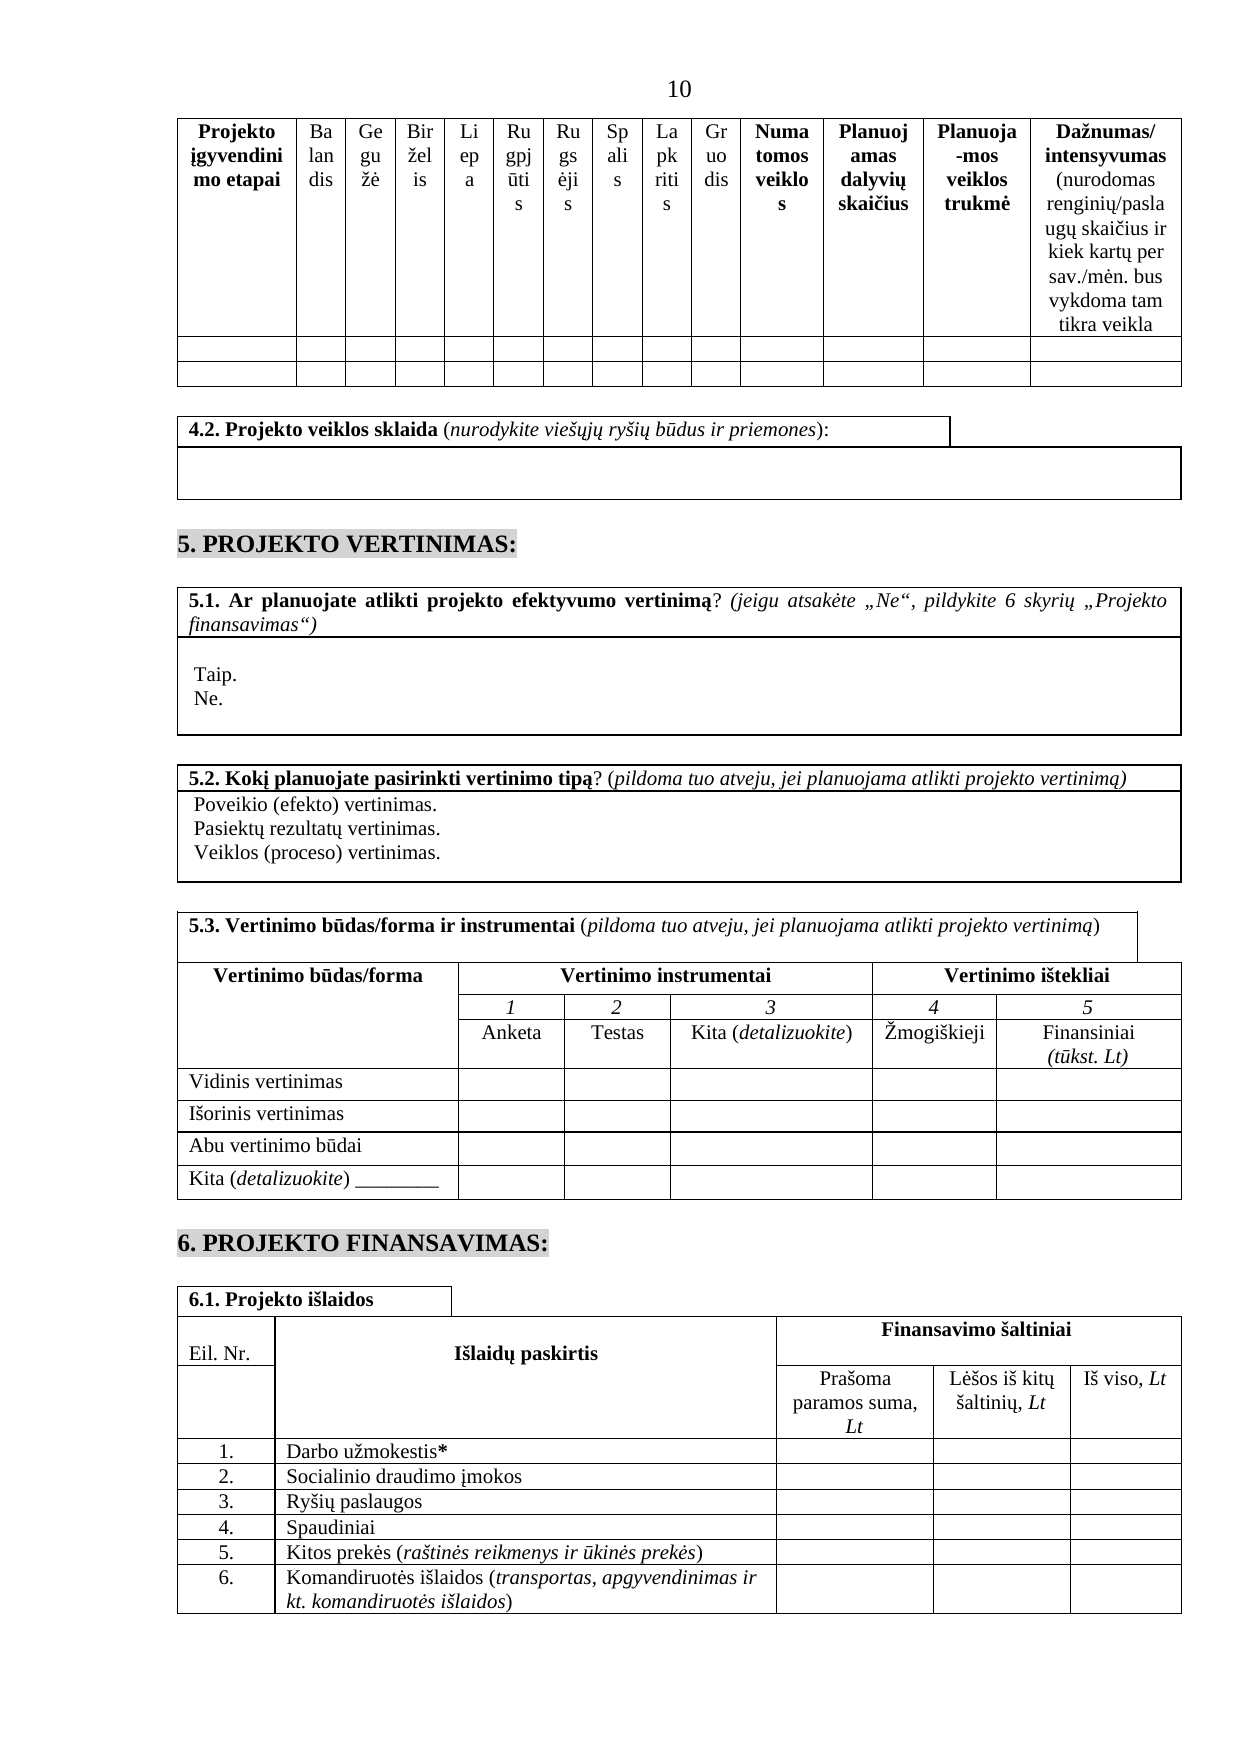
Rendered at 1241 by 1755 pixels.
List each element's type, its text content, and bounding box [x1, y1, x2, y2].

table_cell [178, 362, 296, 386]
table_cell [934, 1464, 1070, 1488]
table_cell Finansiniai (tūkst. Lt) [997, 1020, 1181, 1068]
table_cell Darbo užmokestis* [276, 1439, 776, 1463]
table_cell Išorinis vertinimas [178, 1101, 458, 1131]
table_cell [565, 1069, 670, 1100]
table_cell [671, 1101, 872, 1131]
table_header [933, 1286, 1070, 1316]
table_cell [873, 1101, 996, 1131]
table_cell [777, 1464, 933, 1488]
table_cell [997, 1069, 1181, 1100]
table_cell Kitos prekės (raštinės reikmenys ir ūkinės prekės) [276, 1540, 776, 1564]
table_cell Spalis [593, 119, 642, 336]
table_cell [824, 337, 923, 361]
table_header 6.1. Projekto išlaidos [178, 1287, 451, 1316]
table_header 5.2. Kokį planuojate pasirinkti vertinimo tipą? (pildoma tuo atveju, jei planuojama atlikti projekto vertinimą) [178, 766, 1180, 790]
table_cell Komandiruotės išlaidos (transportas, apgyvendinimas ir kt. komandiruotės išlaidos) [276, 1565, 776, 1613]
table_cell Dažnumas/ intensyvumas (nurodomas renginių/paslaugų skaičius ir kiek kartų per sav./mėn. bus vykdoma tam tikra veikla [1031, 119, 1181, 336]
table_cell [565, 1133, 670, 1165]
table_cell Taip. Ne. [178, 638, 1180, 734]
table_cell 4 [873, 995, 996, 1019]
table_cell 2. [178, 1464, 274, 1488]
table_cell [873, 1069, 996, 1100]
table_cell Gruodis [692, 119, 740, 336]
table_cell [1071, 1540, 1181, 1564]
table_cell [494, 337, 543, 361]
table_cell [671, 1166, 872, 1199]
table_cell Spaudiniai [276, 1515, 776, 1539]
table_cell Projekto įgyvendinimo etapai [178, 119, 296, 336]
table_cell Abu vertinimo būdai [178, 1133, 458, 1165]
table_cell [934, 1439, 1070, 1463]
table_cell Birželis [396, 119, 444, 336]
table_header 4.2. Projekto veiklos sklaida (nurodykite viešųjų ryšių būdus ir priemones): [178, 417, 949, 446]
table_cell [459, 1101, 564, 1131]
table_cell [544, 337, 592, 361]
table_cell [1071, 1490, 1181, 1513]
table_cell [824, 362, 923, 386]
table_cell [459, 1133, 564, 1165]
table_cell Vertinimo būdas/forma [178, 963, 458, 1068]
table_cell [741, 362, 823, 386]
table_cell Vidinis vertinimas [178, 1069, 458, 1100]
table_cell 1. [178, 1439, 274, 1463]
table_cell [777, 1565, 933, 1613]
table_cell [934, 1490, 1070, 1513]
table_cell 3. [178, 1490, 274, 1513]
table_cell 2 [565, 995, 670, 1019]
table_cell [396, 362, 444, 386]
table_cell [593, 362, 642, 386]
table_cell [671, 1069, 872, 1100]
table_cell Lėšos iš kitų šaltinių, Lt [934, 1366, 1070, 1438]
table_cell [565, 1166, 670, 1199]
table_header [777, 1286, 933, 1316]
table_cell Kita (detalizuokite) ________ [178, 1166, 458, 1199]
table_cell [873, 1133, 996, 1165]
table_cell Liepa [445, 119, 493, 336]
table_cell [671, 1133, 872, 1165]
table_cell Prašoma paramos suma, Lt [777, 1366, 933, 1438]
table_cell [1071, 1439, 1181, 1463]
table_cell Numatomos veiklos [741, 119, 823, 336]
table_cell [934, 1515, 1070, 1539]
table_cell 6. [178, 1565, 274, 1613]
table_cell [924, 362, 1030, 386]
table_cell [297, 337, 345, 361]
table_cell Lapkritis [643, 119, 691, 336]
table_header [1138, 911, 1181, 962]
table_cell [777, 1540, 933, 1564]
table_cell 1 [459, 995, 564, 1019]
table_cell Ryšių paslaugos [276, 1490, 776, 1513]
table_cell 5. [178, 1540, 274, 1564]
table_cell [445, 362, 493, 386]
table_cell Finansavimo šaltiniai [777, 1317, 1181, 1365]
table_cell Vertinimo instrumentai [459, 963, 872, 994]
table_cell [445, 337, 493, 361]
table_header [1070, 1286, 1181, 1316]
table_cell 3 [671, 995, 872, 1019]
table_cell [178, 448, 1180, 499]
table_cell [178, 1366, 274, 1438]
table_cell [873, 1166, 996, 1199]
table_cell Rugsėjis [544, 119, 592, 336]
table_cell [692, 362, 740, 386]
table_cell [934, 1565, 1070, 1613]
table_cell 5 [997, 995, 1181, 1019]
table_cell [1071, 1565, 1181, 1613]
table_cell [1071, 1464, 1181, 1488]
table_cell [544, 362, 592, 386]
table_cell [1031, 337, 1181, 361]
table_cell [997, 1101, 1181, 1131]
table_cell [741, 337, 823, 361]
table_cell Kita (detalizuokite) [671, 1020, 872, 1068]
table_cell Planuojamas dalyvių skaičius [824, 119, 923, 336]
table_header 5.3. Vertinimo būdas/forma ir instrumentai (pildoma tuo atveju, jei planuojama atlikti projekto vertinimą) [178, 913, 1137, 962]
table_cell [777, 1515, 933, 1539]
table_cell Anketa [459, 1020, 564, 1068]
table_cell [565, 1101, 670, 1131]
table_cell [777, 1439, 933, 1463]
table_cell Planuoja-mos veiklos trukmė [924, 119, 1030, 336]
table_cell [494, 362, 543, 386]
table_cell Rugpjūtis [494, 119, 543, 336]
text 6. PROJEKTO FINANSAVIMAS: [177, 1228, 1181, 1257]
table_cell [396, 337, 444, 361]
table_header 5.1. Ar planuojate atlikti projekto efektyvumo vertinimą? (jeigu atsakėte „Ne“, pildykite 6 skyrių „Projekto finansavimas“) [178, 588, 1180, 636]
table_cell [459, 1069, 564, 1100]
table_cell [1071, 1515, 1181, 1539]
table_cell [692, 337, 740, 361]
table_cell Vertinimo ištekliai [873, 963, 1181, 994]
table_cell Testas [565, 1020, 670, 1068]
table_cell [346, 337, 395, 361]
text 5. PROJEKTO VERTINIMAS: [177, 529, 1181, 558]
table_cell [459, 1166, 564, 1199]
table_cell Išlaidų paskirtis [276, 1317, 776, 1438]
table_cell [997, 1166, 1181, 1199]
table_cell 4. [178, 1515, 274, 1539]
table_cell [997, 1133, 1181, 1165]
table_cell [777, 1490, 933, 1513]
table_cell [643, 362, 691, 386]
table_cell [924, 337, 1030, 361]
table_cell Žmogiškieji [873, 1020, 996, 1068]
table_cell [178, 337, 296, 361]
table_cell [297, 362, 345, 386]
table_cell Eil. Nr. [178, 1317, 274, 1365]
table_cell Poveikio (efekto) vertinimas. Pasiektų rezultatų vertinimas. Veiklos (proceso) vertinimas. [178, 792, 1180, 881]
table_cell [593, 337, 642, 361]
table_cell [643, 337, 691, 361]
table_cell Balandis [297, 119, 345, 336]
table_cell [346, 362, 395, 386]
table_cell Gegužė [346, 119, 395, 336]
table_header [452, 1286, 777, 1316]
table_cell Iš viso, Lt [1071, 1366, 1181, 1438]
table_cell [934, 1540, 1070, 1564]
table_cell [1031, 362, 1181, 386]
table_cell Socialinio draudimo įmokos [276, 1464, 776, 1488]
table_header [951, 416, 1181, 446]
